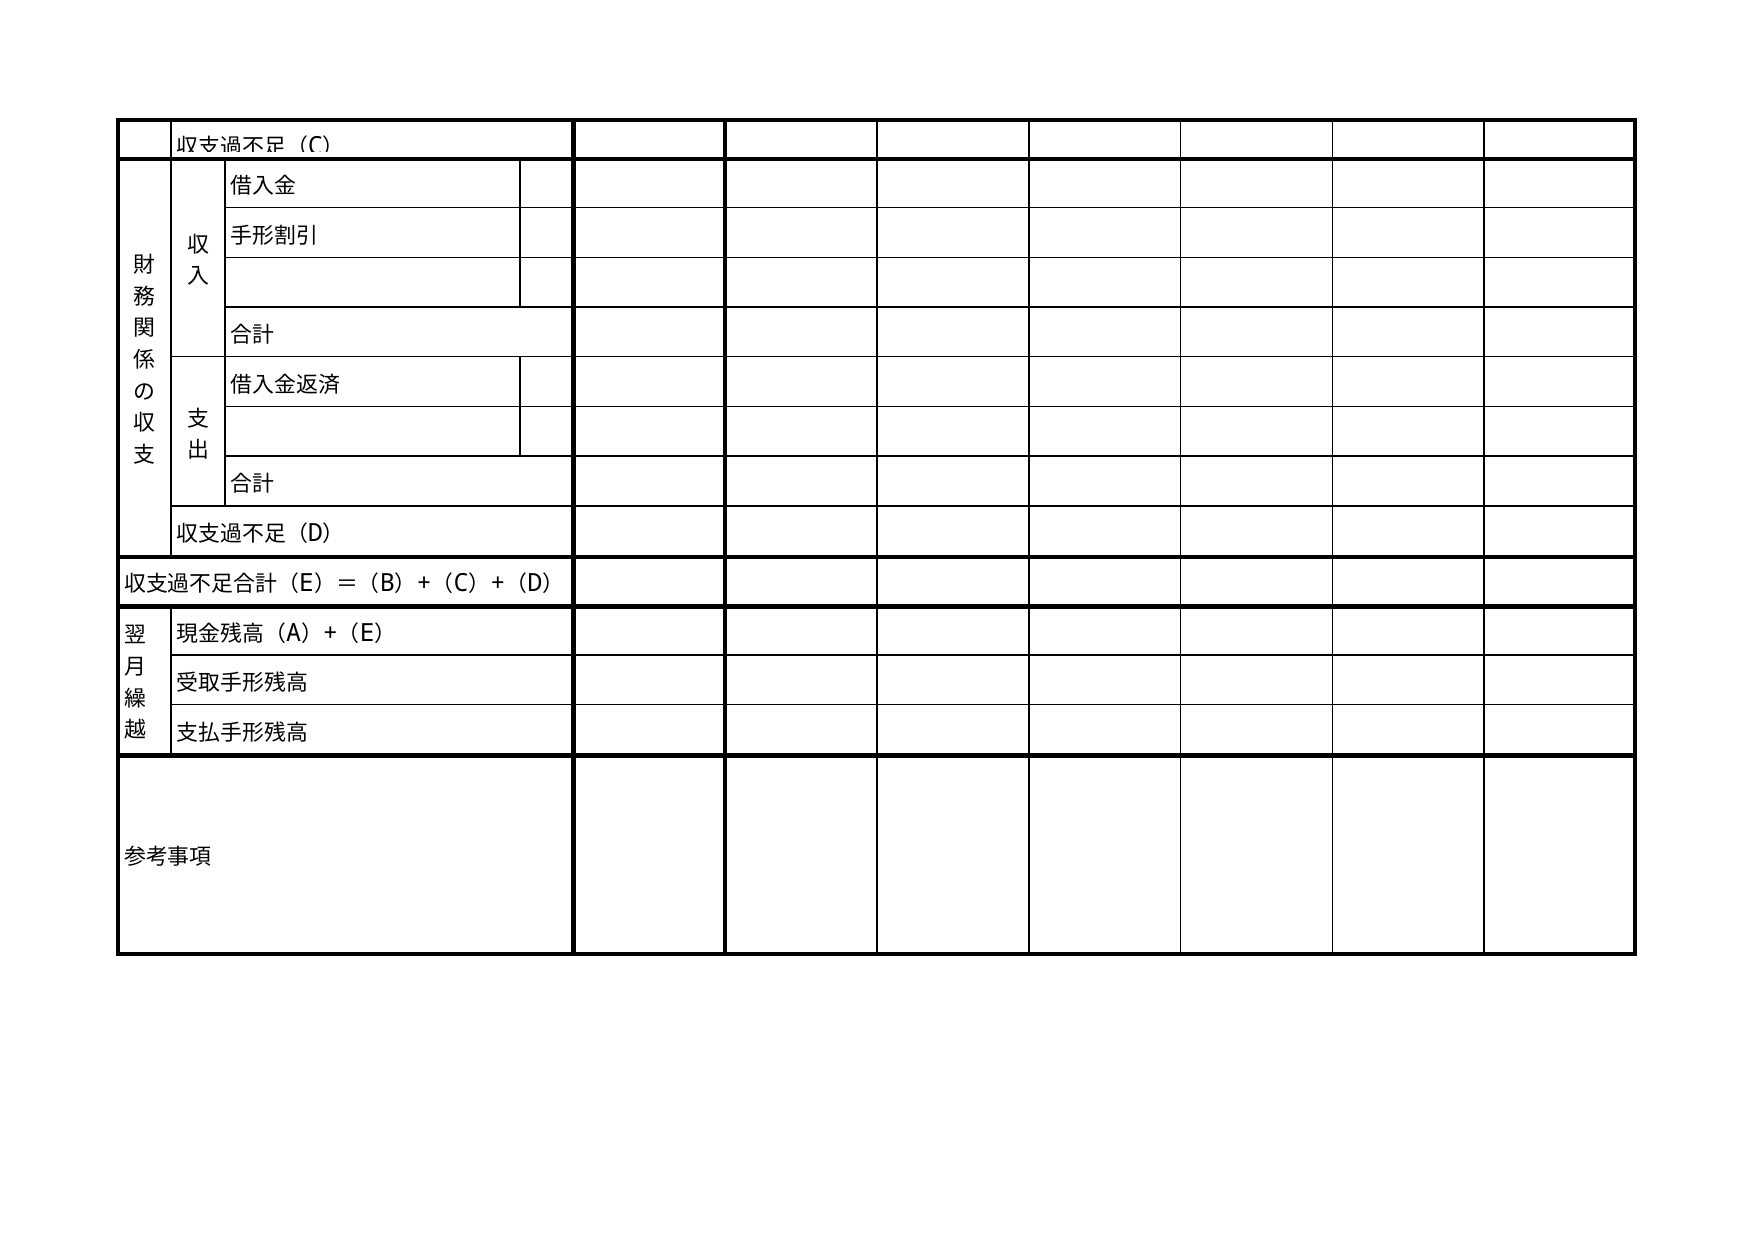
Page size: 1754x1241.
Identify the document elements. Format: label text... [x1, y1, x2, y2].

table_cell [1333, 803, 1483, 853]
table_cell [1485, 507, 1633, 554]
table_cell [576, 656, 723, 704]
table_cell [1333, 258, 1483, 306]
table_cell [1030, 357, 1180, 406]
table_cell [727, 357, 876, 406]
table_cell [1181, 903, 1332, 952]
table_cell [1181, 609, 1332, 654]
table_cell [727, 559, 876, 604]
table_cell [576, 853, 723, 902]
table_cell [576, 609, 723, 654]
table_cell [878, 457, 1028, 505]
table_cell [1030, 122, 1180, 157]
table_cell [1181, 208, 1332, 256]
table_cell [727, 758, 876, 803]
table_cell [1030, 903, 1180, 952]
table_cell [878, 705, 1028, 753]
table_cell [878, 308, 1028, 356]
table_cell [878, 656, 1028, 704]
table_cell [576, 122, 723, 157]
table_cell [1333, 208, 1483, 256]
table_cell [1485, 122, 1633, 157]
table_cell [1333, 853, 1483, 902]
table_cell 参考事項 [120, 758, 571, 952]
table_cell [727, 903, 876, 952]
table_cell [878, 161, 1028, 207]
table_cell [727, 308, 876, 356]
table_cell [521, 161, 571, 207]
table_cell [1030, 559, 1180, 604]
table_cell [727, 122, 876, 157]
table_cell [1333, 457, 1483, 505]
table_cell [727, 161, 876, 207]
table_cell [1333, 161, 1483, 207]
table_cell [1485, 258, 1633, 306]
table_cell [878, 208, 1028, 256]
table_cell [1333, 122, 1483, 157]
table_cell [576, 308, 723, 356]
table_cell [1333, 758, 1483, 803]
table_cell 受取手形残高 [172, 656, 571, 704]
table_cell 手形割引 [226, 208, 519, 256]
table_cell [576, 705, 723, 753]
table_cell [576, 258, 723, 306]
table_cell [727, 705, 876, 753]
table_cell [1333, 656, 1483, 704]
table_cell [1333, 507, 1483, 554]
table_cell 翌月繰越 [120, 609, 170, 753]
table_cell [1181, 758, 1332, 803]
table_cell [1181, 122, 1332, 157]
table_cell [878, 803, 1028, 853]
table_cell [576, 903, 723, 952]
table_cell [1333, 407, 1483, 455]
table_cell [1181, 656, 1332, 704]
table_cell 収支過不足（C） [172, 122, 571, 157]
table_cell [1030, 161, 1180, 207]
table_cell [1030, 705, 1180, 753]
table_cell [1181, 258, 1332, 306]
table_cell [1333, 357, 1483, 406]
table_cell [1485, 656, 1633, 704]
table_cell [727, 407, 876, 455]
table_cell 収支過不足（D） [172, 507, 571, 554]
table_cell [1030, 758, 1180, 803]
table_cell [878, 122, 1028, 157]
table_cell [1030, 208, 1180, 256]
table_cell 財務関係の収支 [120, 161, 170, 554]
table_cell 合計 [226, 457, 571, 505]
table_cell [727, 258, 876, 306]
table_cell 収支過不足合計（E）＝（B）+（C）+（D） [120, 559, 571, 604]
table_cell [1181, 507, 1332, 554]
table_cell [878, 853, 1028, 902]
table_cell [1181, 407, 1332, 455]
table_cell [727, 507, 876, 554]
table_cell [1485, 457, 1633, 505]
table_cell [576, 758, 723, 803]
table_cell [1485, 903, 1633, 952]
table_cell [1030, 853, 1180, 902]
table_cell [1333, 609, 1483, 654]
table_cell [1333, 903, 1483, 952]
table_cell [1485, 357, 1633, 406]
table_cell [878, 407, 1028, 455]
table_cell [1485, 407, 1633, 455]
table_cell [1181, 705, 1332, 753]
table_cell [878, 559, 1028, 604]
table_cell [521, 407, 571, 455]
table_cell [878, 609, 1028, 654]
table_cell [727, 457, 876, 505]
table_cell 収入 [172, 161, 224, 356]
table_cell [576, 803, 723, 853]
table_cell [1181, 853, 1332, 902]
table_cell [576, 208, 723, 256]
table_cell [727, 853, 876, 902]
table_cell [1485, 308, 1633, 356]
table_cell 借入金 [226, 161, 519, 207]
table_cell [1030, 609, 1180, 654]
table_cell [878, 507, 1028, 554]
table_cell [576, 357, 723, 406]
table_cell [1030, 803, 1180, 853]
table_cell [727, 609, 876, 654]
table_cell [1181, 357, 1332, 406]
table_cell [1181, 457, 1332, 505]
table_cell [576, 507, 723, 554]
table_cell 借入金返済 [226, 357, 519, 406]
table_cell [1333, 308, 1483, 356]
table_cell [1485, 758, 1633, 803]
table_cell [576, 161, 723, 207]
table_cell [1485, 853, 1633, 902]
table_cell [521, 208, 571, 256]
table_cell [1181, 308, 1332, 356]
table_cell [576, 407, 723, 455]
table_cell [226, 407, 519, 455]
table_cell [1485, 705, 1633, 753]
table_cell [226, 258, 519, 306]
table_cell 支出 [172, 357, 224, 505]
table_cell [1181, 161, 1332, 207]
table_cell [576, 559, 723, 604]
table_cell [1181, 803, 1332, 853]
table_cell [1030, 656, 1180, 704]
table_cell [1181, 559, 1332, 604]
table_cell [878, 758, 1028, 803]
table_cell [1485, 609, 1633, 654]
table_cell [878, 903, 1028, 952]
table_cell [1485, 208, 1633, 256]
table_cell 支払手形残高 [172, 705, 571, 753]
table_cell [1485, 559, 1633, 604]
table_cell [1030, 308, 1180, 356]
table_cell [727, 803, 876, 853]
table_cell [1333, 559, 1483, 604]
table_cell [1485, 803, 1633, 853]
table_cell [727, 656, 876, 704]
table_cell [521, 258, 571, 306]
table_cell 合計 [226, 308, 571, 356]
table_cell [1030, 507, 1180, 554]
table_cell [1030, 457, 1180, 505]
table_cell [1030, 258, 1180, 306]
table_cell [878, 357, 1028, 406]
table_cell [878, 258, 1028, 306]
table_cell [576, 457, 723, 505]
table_cell [727, 208, 876, 256]
table_cell 現金残高（A）+（E） [172, 609, 571, 654]
table_cell [1333, 705, 1483, 753]
table_cell [1485, 161, 1633, 207]
table_cell [521, 357, 571, 406]
table_cell [1030, 407, 1180, 455]
table_cell 固定資産関係の収支 [120, 122, 170, 157]
